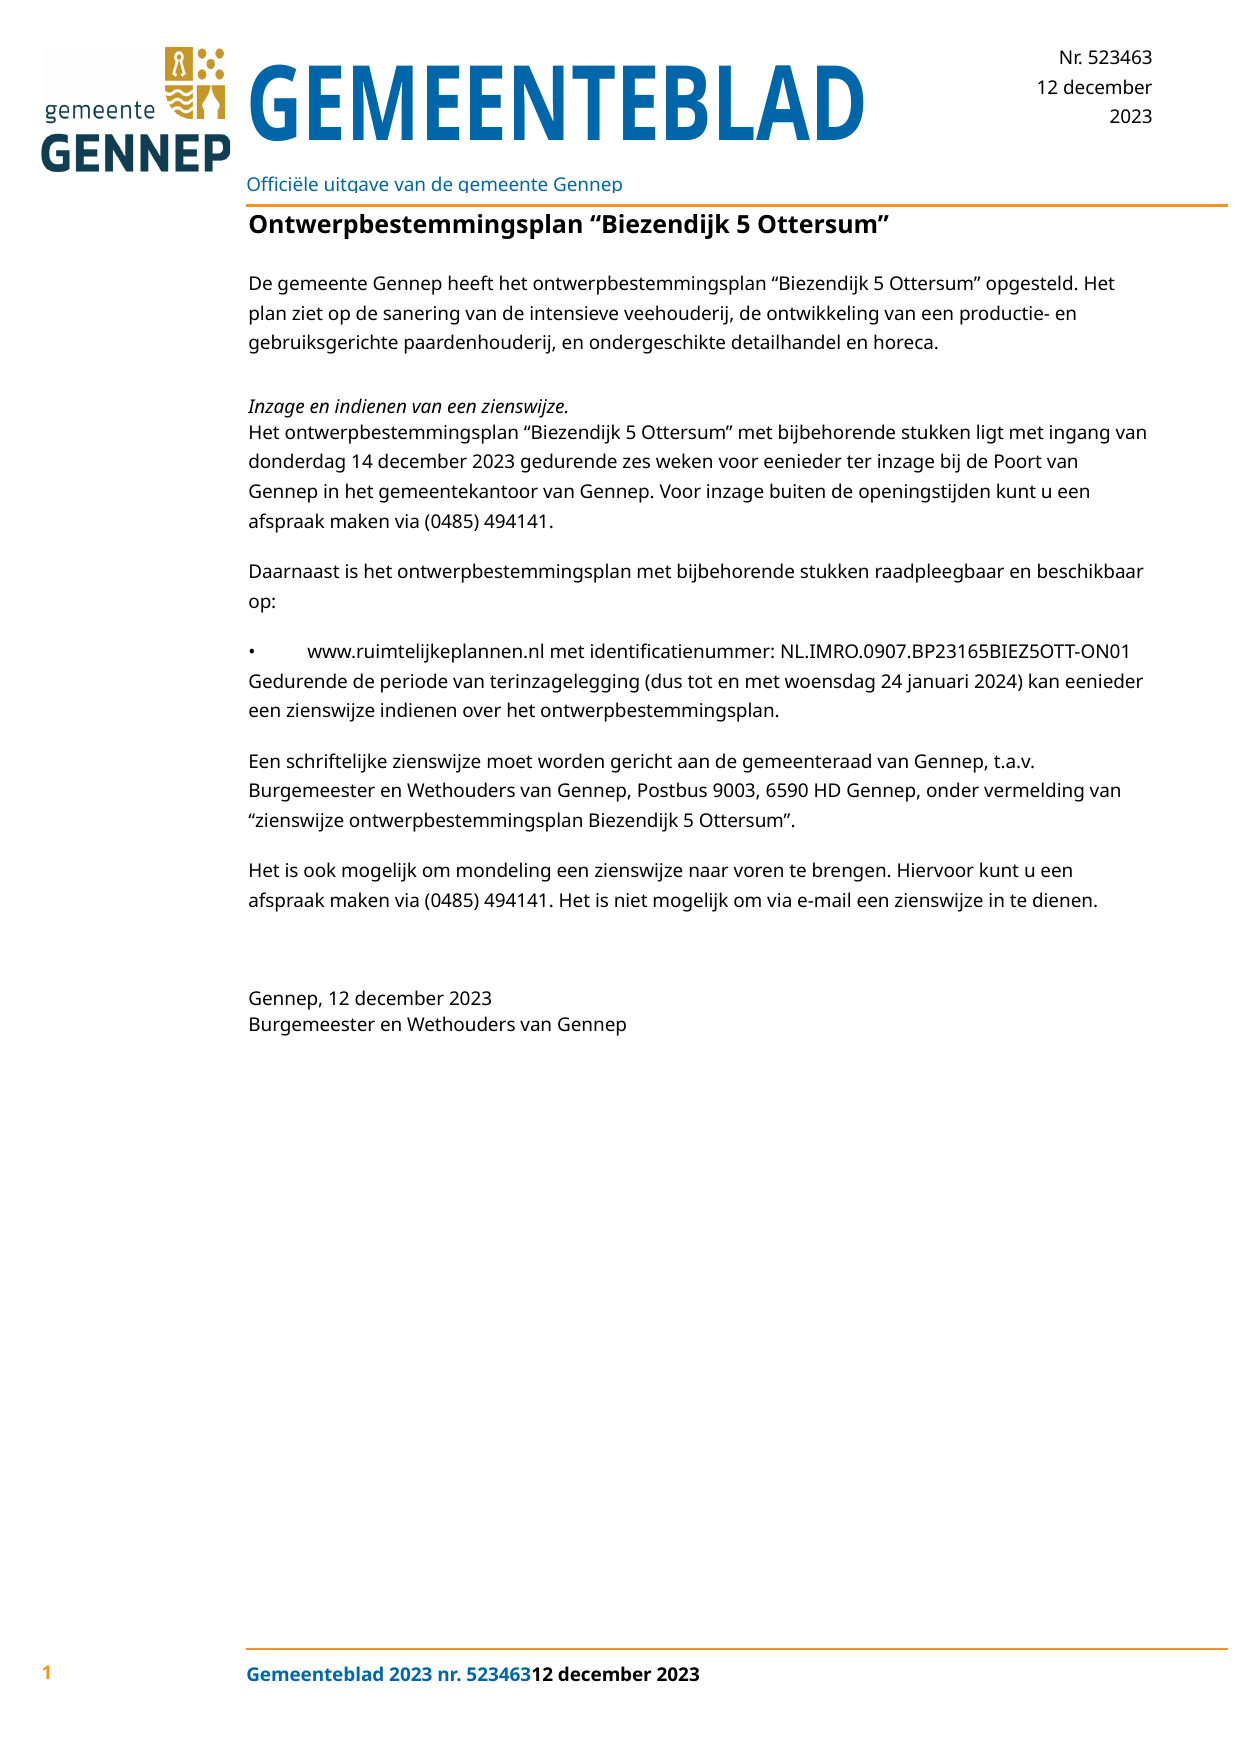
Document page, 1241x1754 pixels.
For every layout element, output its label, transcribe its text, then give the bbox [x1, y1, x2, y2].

picture [41, 47, 231, 172]
text Gedurende de periode van terinzagelegging (dus tot en met woensdag 24 januari 2024) kan eenieder een zienswijze indienen over het ontwerpbestemmingsplan. [248, 668, 1152, 723]
list www.ruimtelijkeplannen.nl met identificatienummer: NL.IMRO.0907.BP23165BIEZ5OTT-ON01 [248, 638, 1152, 664]
text Een schriftelijke zienswijze moet worden gericht aan de gemeenteraad van Gennep, t.a.v. Burgemeester en Wethouders van Gennep, Postbus 9003, 6590 HD Gennep, onder vermelding van “zienswijze ontwerpbestemmingsplan Biezendijk 5 Ottersum”. [248, 748, 1152, 833]
text Het is ook mogelijk om mondeling een zienswijze naar voren te brengen. Hiervoor kunt u een afspraak maken via (0485) 494141. Het is niet mogelijk om via e-mail een zienswijze in te dienen. [248, 857, 1152, 913]
text Daarnaast is het ontwerpbestemmingsplan met bijbehorende stukken raadpleegbaar en beschikbaar op: [248, 558, 1152, 614]
text De gemeente Gennep heeft het ontwerpbestemmingsplan “Biezendijk 5 Ottersum” opgesteld. Het plan ziet op de sanering van de intensieve veehouderij, de ontwikkeling van een productie- en gebruiksgerichte paardenhouderij, en ondergeschikte detailhandel en horeca. [248, 270, 1152, 355]
text Het ontwerpbestemmingsplan “Biezendijk 5 Ottersum” met bijbehorende stukken ligt met ingang van donderdag 14 december 2023 gedurende zes weken voor eenieder ter inzage bij de Poort van Gennep in het gemeentekantoor van Gennep. Voor inzage buiten de openingstijden kunt u een afspraak maken via (0485) 494141. [248, 419, 1152, 534]
text Ontwerpbestemmingsplan “Biezendijk 5 Ottersum” [248, 207, 1152, 241]
text Burgemeester en Wethouders van Gennep [248, 1011, 1152, 1037]
text Inzage en indienen van een zienswijze. [248, 393, 1152, 419]
text Gennep, 12 december 2023 [248, 985, 1152, 1011]
